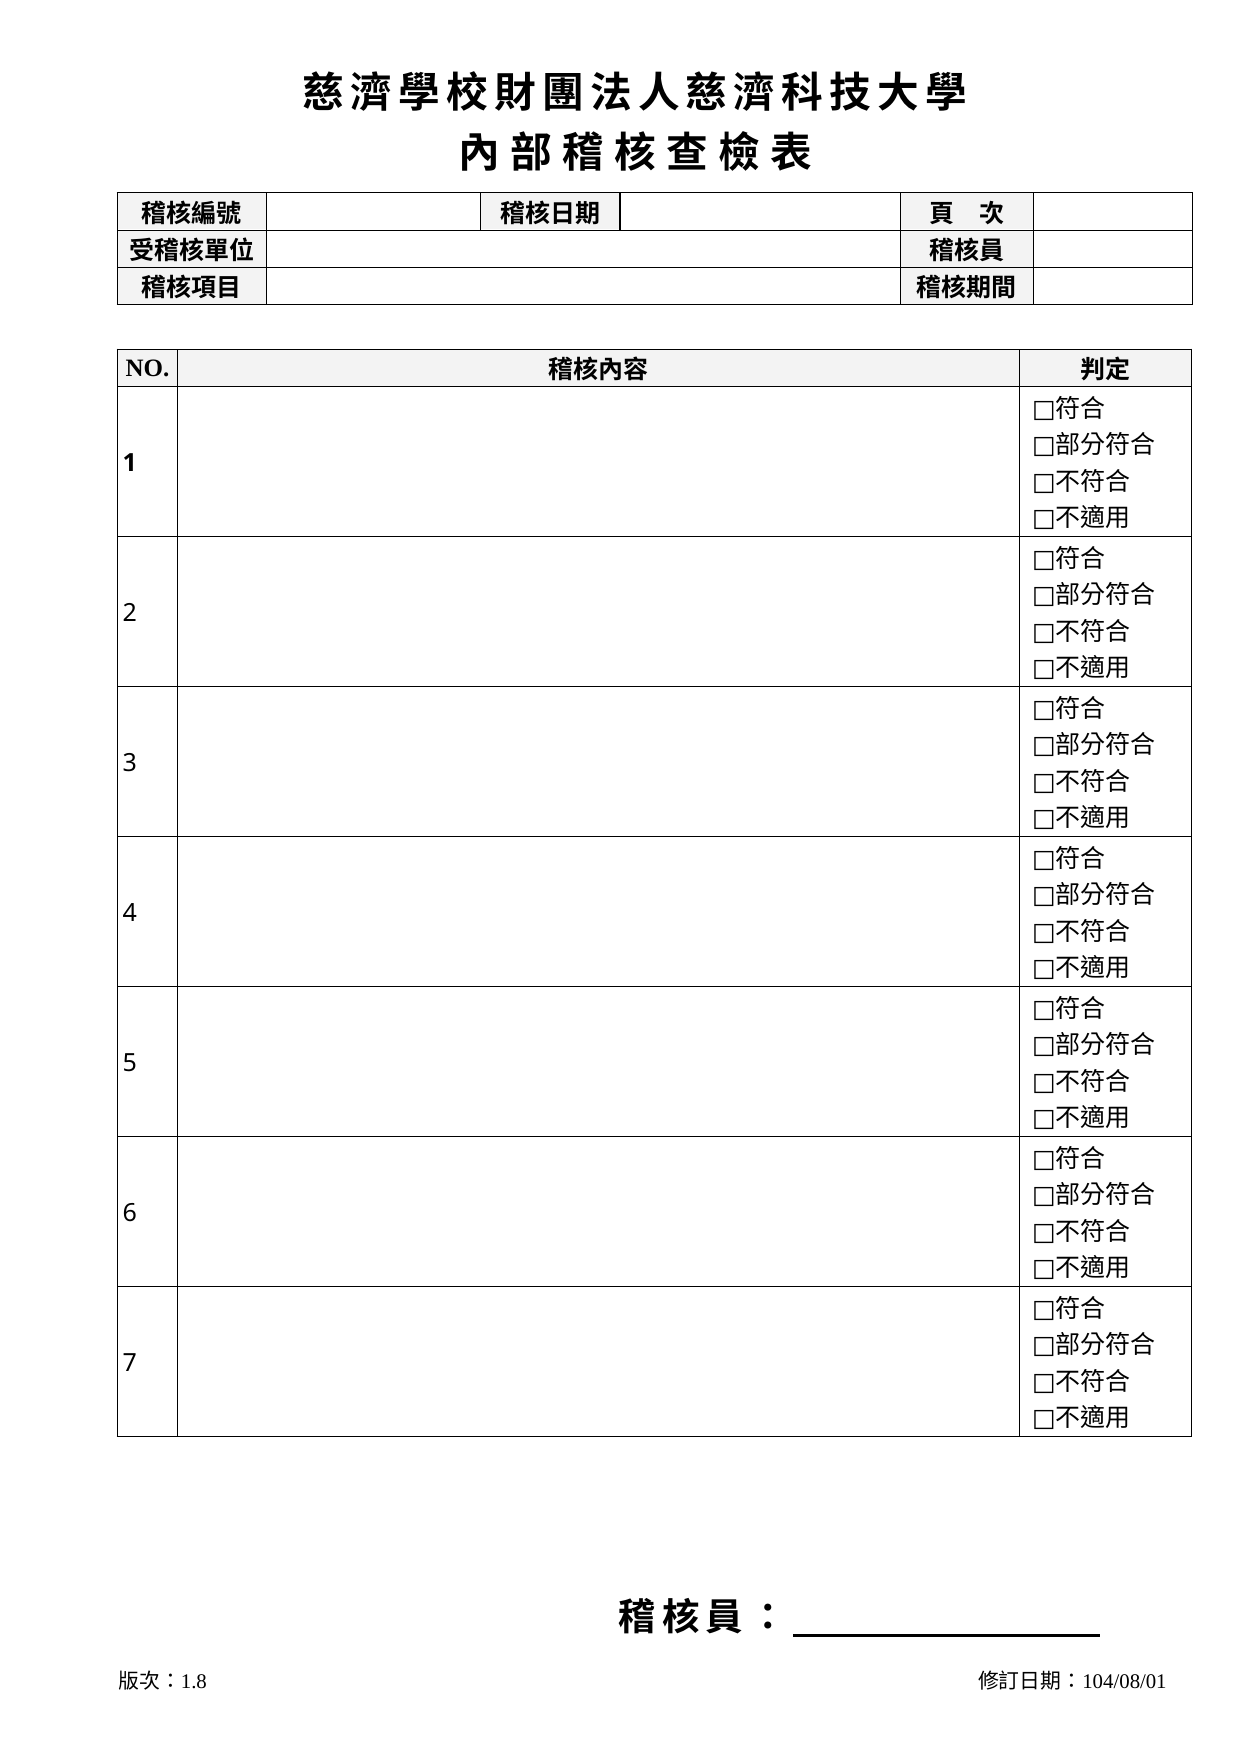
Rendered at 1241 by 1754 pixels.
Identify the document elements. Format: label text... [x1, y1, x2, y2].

table_cell [178, 987, 1019, 1136]
table_cell [118, 1287, 177, 1436]
table_cell □符合 □部分符合 □不符合 □不適用 [1020, 1287, 1191, 1436]
table_cell □符合 □部分符合 □不符合 □不適用 [1020, 1137, 1191, 1286]
table_cell [118, 687, 177, 836]
table_cell [118, 537, 177, 686]
table_cell □符合 □部分符合 □不符合 □不適用 [1020, 387, 1191, 536]
table_cell □符合 □部分符合 □不符合 □不適用 [1020, 537, 1191, 686]
table_header 判定 [1020, 350, 1191, 386]
table_cell [178, 687, 1019, 836]
table_cell [118, 387, 177, 536]
table_cell [178, 537, 1019, 686]
table_cell [118, 837, 177, 986]
table_header 稽核內容 [178, 350, 1019, 386]
table_cell [178, 1137, 1019, 1286]
table_cell [118, 1137, 177, 1286]
table_cell [118, 987, 177, 1136]
table_cell □符合 □部分符合 □不符合 □不適用 [1020, 837, 1191, 986]
table_cell □符合 □部分符合 □不符合 □不適用 [1020, 687, 1191, 836]
table_cell [178, 1287, 1019, 1436]
table_cell [178, 837, 1019, 986]
table_header NO. [118, 350, 177, 386]
table_cell [178, 387, 1019, 536]
table_cell □符合 □部分符合 □不符合 □不適用 [1020, 987, 1191, 1136]
